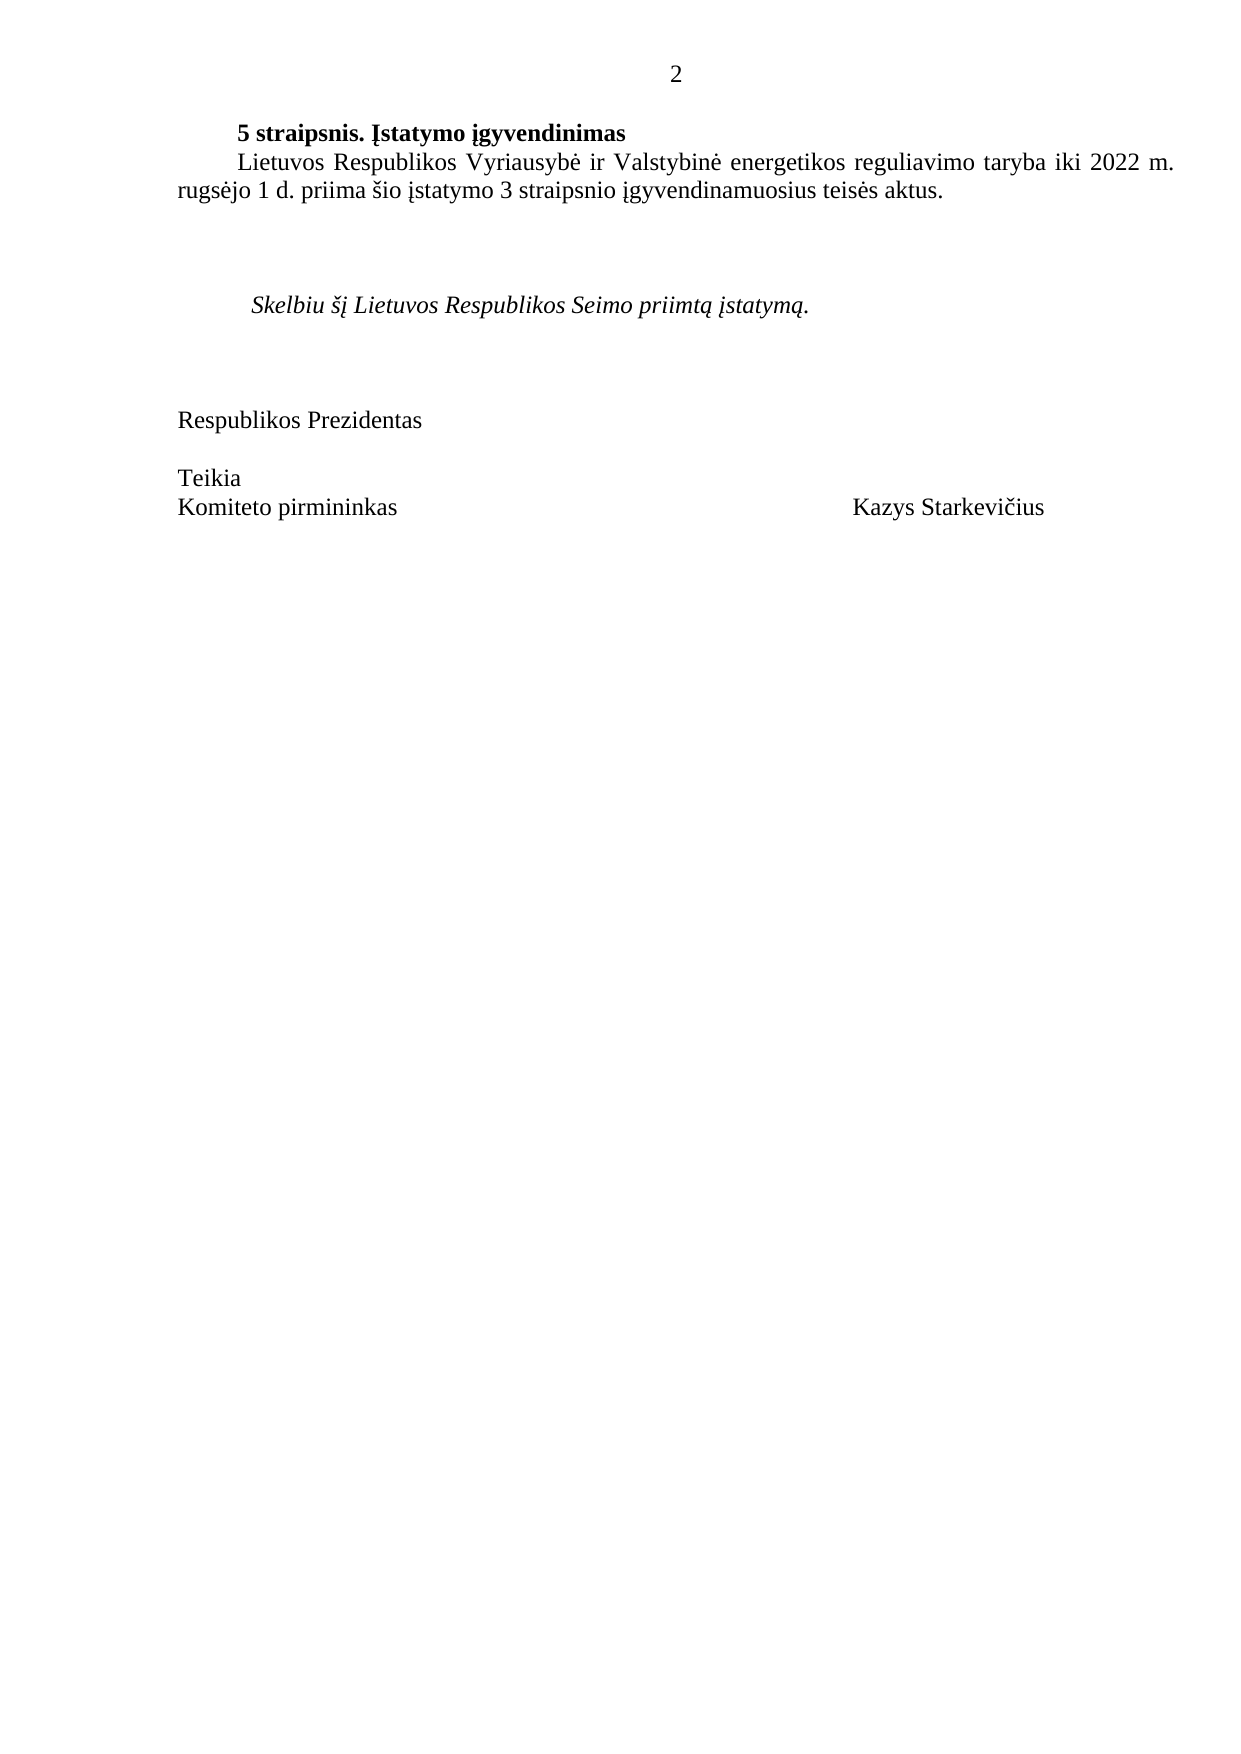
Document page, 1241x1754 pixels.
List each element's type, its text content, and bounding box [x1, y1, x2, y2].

text Teikia [177, 463, 1175, 492]
text Skelbiu šį Lietuvos Respublikos Seimo priimtą įstatymą. [177, 291, 1175, 319]
text Komiteto pirmininkas Kazys Starkevičius [177, 492, 1175, 521]
text Respublikos Prezidentas [177, 406, 1175, 434]
text Lietuvos Respublikos Vyriausybė ir Valstybinė energetikos reguliavimo taryba iki 2022 m. rugsėjo 1 d. priima šio įstatymo 3 straipsnio įgyvendinamuosius teisės aktus. [177, 147, 1175, 204]
text 5 straipsnis. Įstatymo įgyvendinimas [177, 118, 1175, 147]
